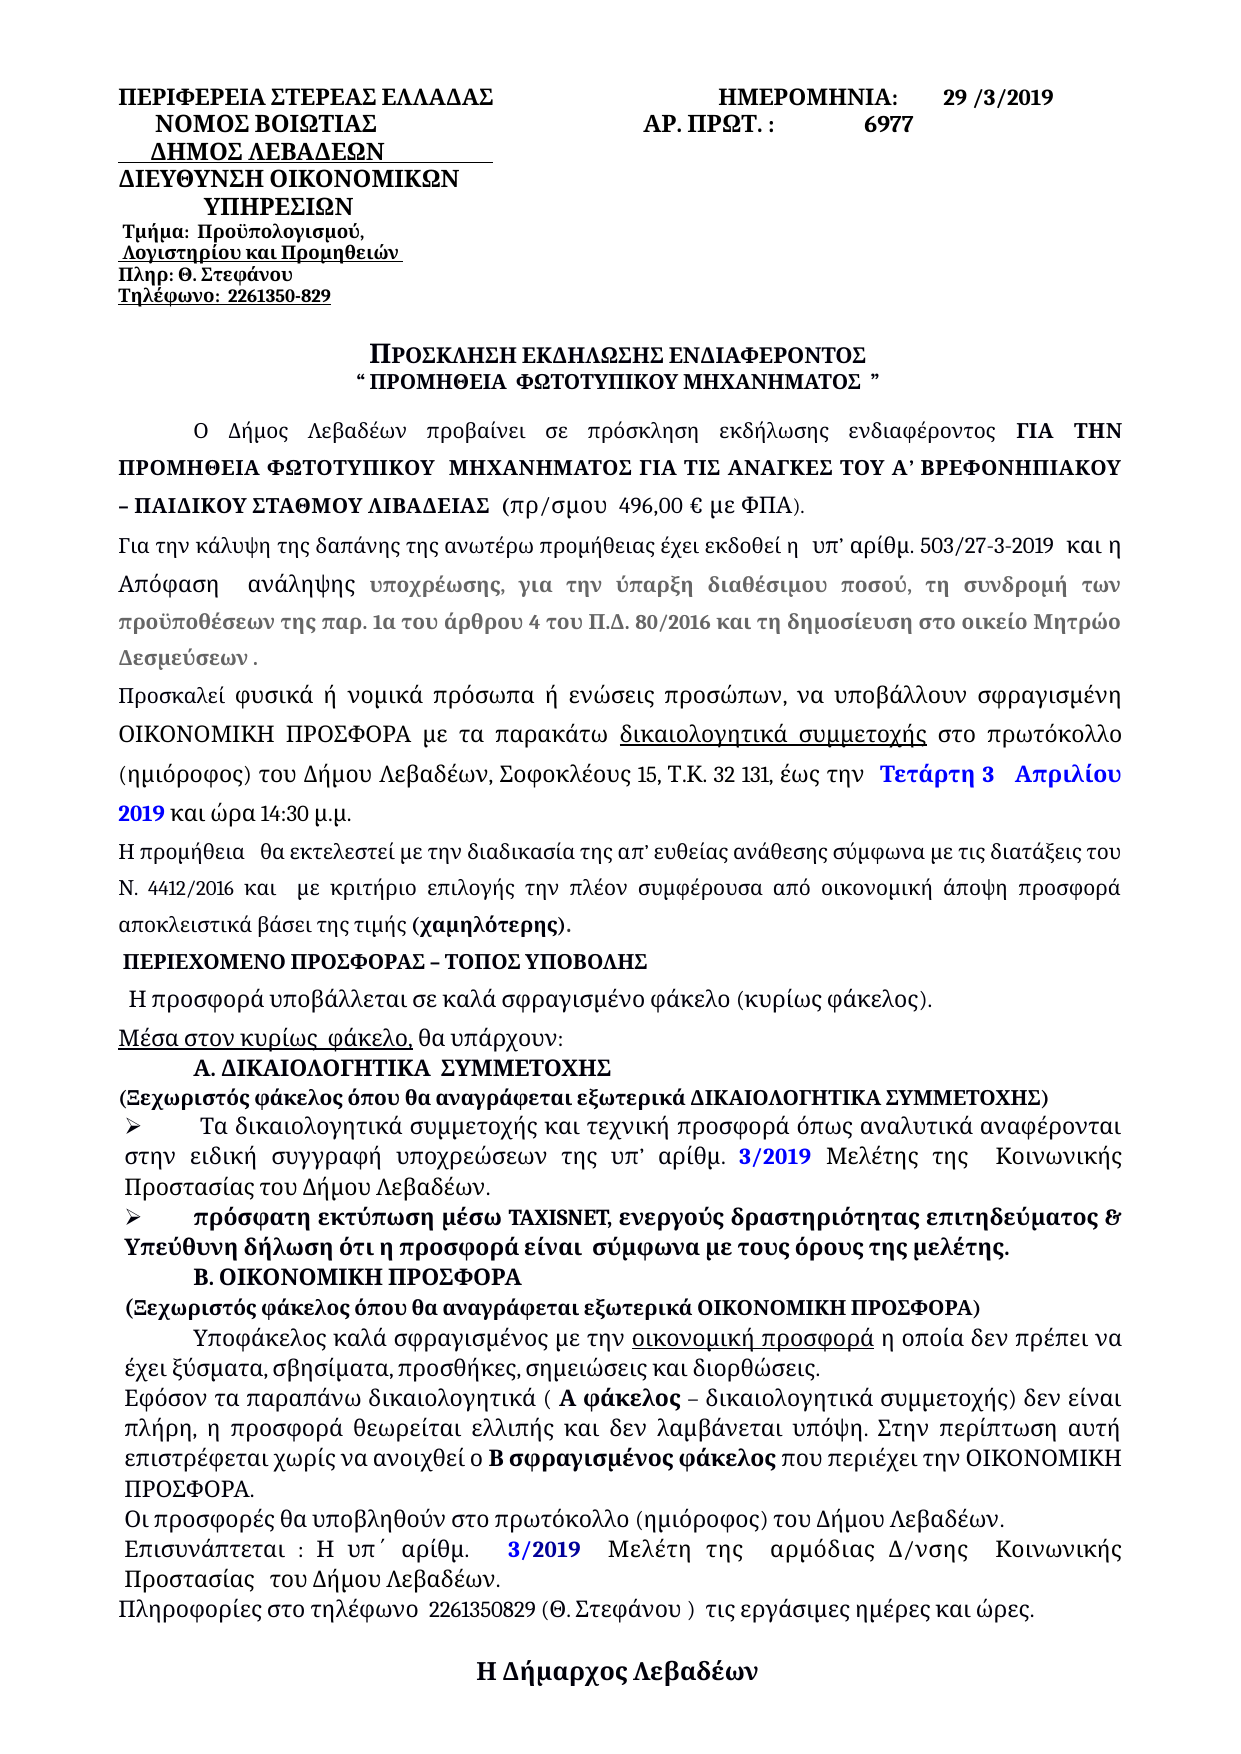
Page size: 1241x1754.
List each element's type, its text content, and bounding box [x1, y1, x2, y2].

text ΠΡΟΣΚΛΗΣΗ ΕΚΔΗΛΩΣΗΣ ΕΝΔΙΑΦΕΡΟΝΤΟΣ [118, 339, 1122, 370]
text (Ξεχωριστός φάκελος όπου θα αναγράφεται εξωτερικά ΔΙΚΑΙΟΛΟΓΗΤΙΚΑ ΣΥΜΜΕΤΟΧΗΣ) [118, 1086, 1122, 1110]
text ΠΕΡΙΕΧΟΜΕΝΟ ΠΡΟΣΦΟΡΑΣ – ΤΟΠΟΣ ΥΠΟΒΟΛΗΣ [118, 951, 1122, 974]
text ΥΠΗΡΕΣΙΩΝ [118, 193, 1122, 221]
text Πληροφορίες στο τηλέφωνο 2261350829 (Θ. Στεφάνου ) τις εργάσιμες ημέρες και ώρες. [118, 1597, 1122, 1624]
text Α. ΔΙΚΑΙΟΛΟΓΗΤΙΚΑ ΣΥΜΜΕΤΟΧΗΣ [118, 1056, 1122, 1083]
text Η προσφορά υποβάλλεται σε καλά σφραγισμένο φάκελο (κυρίως φάκελος). [118, 987, 1122, 1013]
text ΠΕΡΙΦΕΡΕΙΑ ΣΤΕΡΕΑΣ ΕΛΛΑΔΑΣ ΗΜΕΡΟΜΗΝΙΑ: 29 /3/2019 [118, 84, 1122, 111]
text ΔΙΕΥΘΥΝΣΗ ΟΙΚΟΝΟΜΙΚΩΝ [118, 166, 1122, 193]
text Οι προσφορές θα υποβληθούν στο πρωτόκολλο (ημιόροφος) του Δήμου Λεβαδέων. [124, 1507, 1122, 1533]
text Εφόσον τα παραπάνω δικαιολογητικά ( Α φάκελος – δικαιολογητικά συμμετοχής) δεν είναι πλήρη, η προσφορά θεωρείται ελλιπής και δεν λαμβάνεται υπόψη. Στην περίπτωση αυτή επιστρέφεται χωρίς να ανοιχθεί ο Β σφραγισμένος φάκελος που περιέχει την ΟΙΚΟΝΟΜΙΚΗ ΠΡΟΣΦΟΡΑ. [124, 1386, 1122, 1503]
list Τα δικαιολογητικά συμμετοχής και τεχνική προσφορά όπως αναλυτικά αναφέρονται στην ειδική συγγραφή υποχρεώσεων της υπ’ αρίθμ. 3/2019 Μελέτης της Κοινωνικής Προστασίας του Δήμου Λεβαδέων. [124, 1114, 1122, 1201]
text ΔΗΜΟΣ ΛΕΒΑΔΕΩΝ [118, 138, 1122, 166]
text “ ΠΡΟΜΗΘΕΙΑ ΦΩΤΟΤΥΠΙΚΟΥ ΜΗΧΑΝΗΜΑΤΟΣ ” [118, 370, 1122, 395]
text Τμήμα: Προϋπολογισμού, [118, 221, 1122, 243]
text Μέσα στον κυρίως φάκελο, θα υπάρχουν: [118, 1026, 1122, 1052]
text Επισυνάπτεται : Η υπ΄ αρίθμ. 3/2019 Μελέτη της αρμόδιας Δ/νσης Κοινωνικής Προστασίας του Δήμου Λεβαδέων. [124, 1537, 1122, 1593]
text Προσκαλεί φυσικά ή νομικά πρόσωπα ή ενώσεις προσώπων, να υποβάλλουν σφραγισμένη ΟΙΚΟΝΟΜΙΚΗ ΠΡΟΣΦΟΡΑ με τα παρακάτω δικαιολογητικά συμμετοχής στο πρωτόκολλο (ημιόροφος) του Δήμου Λεβαδέων, Σοφοκλέους 15, Τ.Κ. 32 131, έως την Τετάρτη 3 Απριλίου 2019 και ώρα 14:30 μ.μ. [118, 682, 1122, 827]
text Ο Δήμος Λεβαδέων προβαίνει σε πρόσκληση εκδήλωσης ενδιαφέροντος ΓΙΑ ΤΗΝ ΠΡΟΜΗΘΕΙΑ ΦΩΤΟΤΥΠΙΚΟΥ ΜΗΧΑΝΗΜΑΤΟΣ ΓΙΑ ΤΙΣ ΑΝΑΓΚΕΣ ΤΟΥ Α’ ΒΡΕΦΟΝΗΠΙΑΚΟΥ – ΠΑΙΔΙΚΟΥ ΣΤΑΘΜΟΥ ΛΙΒΑΔΕΙΑΣ (πρ/σμου 496,00 € με ΦΠΑ). [118, 420, 1122, 519]
text Πληρ: Θ. Στεφάνου [118, 264, 1122, 286]
text Β. ΟΙΚΟΝΟΜΙΚΗ ΠΡΟΣΦΟΡΑ [124, 1265, 1122, 1291]
text (Ξεχωριστός φάκελος όπου θα αναγράφεται εξωτερικά ΟΙΚΟΝΟΜΙΚΗ ΠΡΟΣΦΟΡΑ) [124, 1295, 1122, 1322]
text Για την κάλυψη της δαπάνης της ανωτέρω προμήθειας έχει εκδοθεί η υπ’ αρίθμ. 503/27-3-2019 και η Απόφαση ανάληψης υποχρέωσης, για την ύπαρξη διαθέσιμου ποσού, τη συνδρομή των προϋποθέσεων της παρ. 1α του άρθρου 4 του Π.Δ. 80/2016 και τη δημοσίευση στο οικείο Μητρώο Δεσμεύσεων . [118, 533, 1122, 670]
text ΝΟΜΟΣ ΒΟΙΩΤΙΑΣ ΑΡ. ΠΡΩΤ. : 6977 [118, 111, 1122, 138]
text Λογιστηρίου και Προμηθειών [118, 243, 1122, 264]
text Υποφάκελος καλά σφραγισμένος με την οικονομική προσφορά η οποία δεν πρέπει να έχει ξύσματα, σβησίματα, προσθήκες, σημειώσεις και διορθώσεις. [124, 1325, 1122, 1382]
text Η Δήμαρχος Λεβαδέων [118, 1658, 1122, 1686]
text Τηλέφωνο: 2261350-829 [118, 286, 1122, 307]
text Η προμήθεια θα εκτελεστεί με την διαδικασία της απ’ ευθείας ανάθεσης σύμφωνα με τις διατάξεις του Ν. 4412/2016 και με κριτήριο επιλογής την πλέον συμφέρουσα από οικονομική άποψη προσφορά αποκλειστικά βάσει της τιμής (χαμηλότερης). [118, 840, 1122, 938]
list πρόσφατη εκτύπωση μέσω TAXISNET, ενεργούς δραστηριότητας επιτηδεύματος & Υπεύθυνη δήλωση ότι η προσφορά είναι σύμφωνα με τους όρους της μελέτης. [124, 1204, 1122, 1261]
